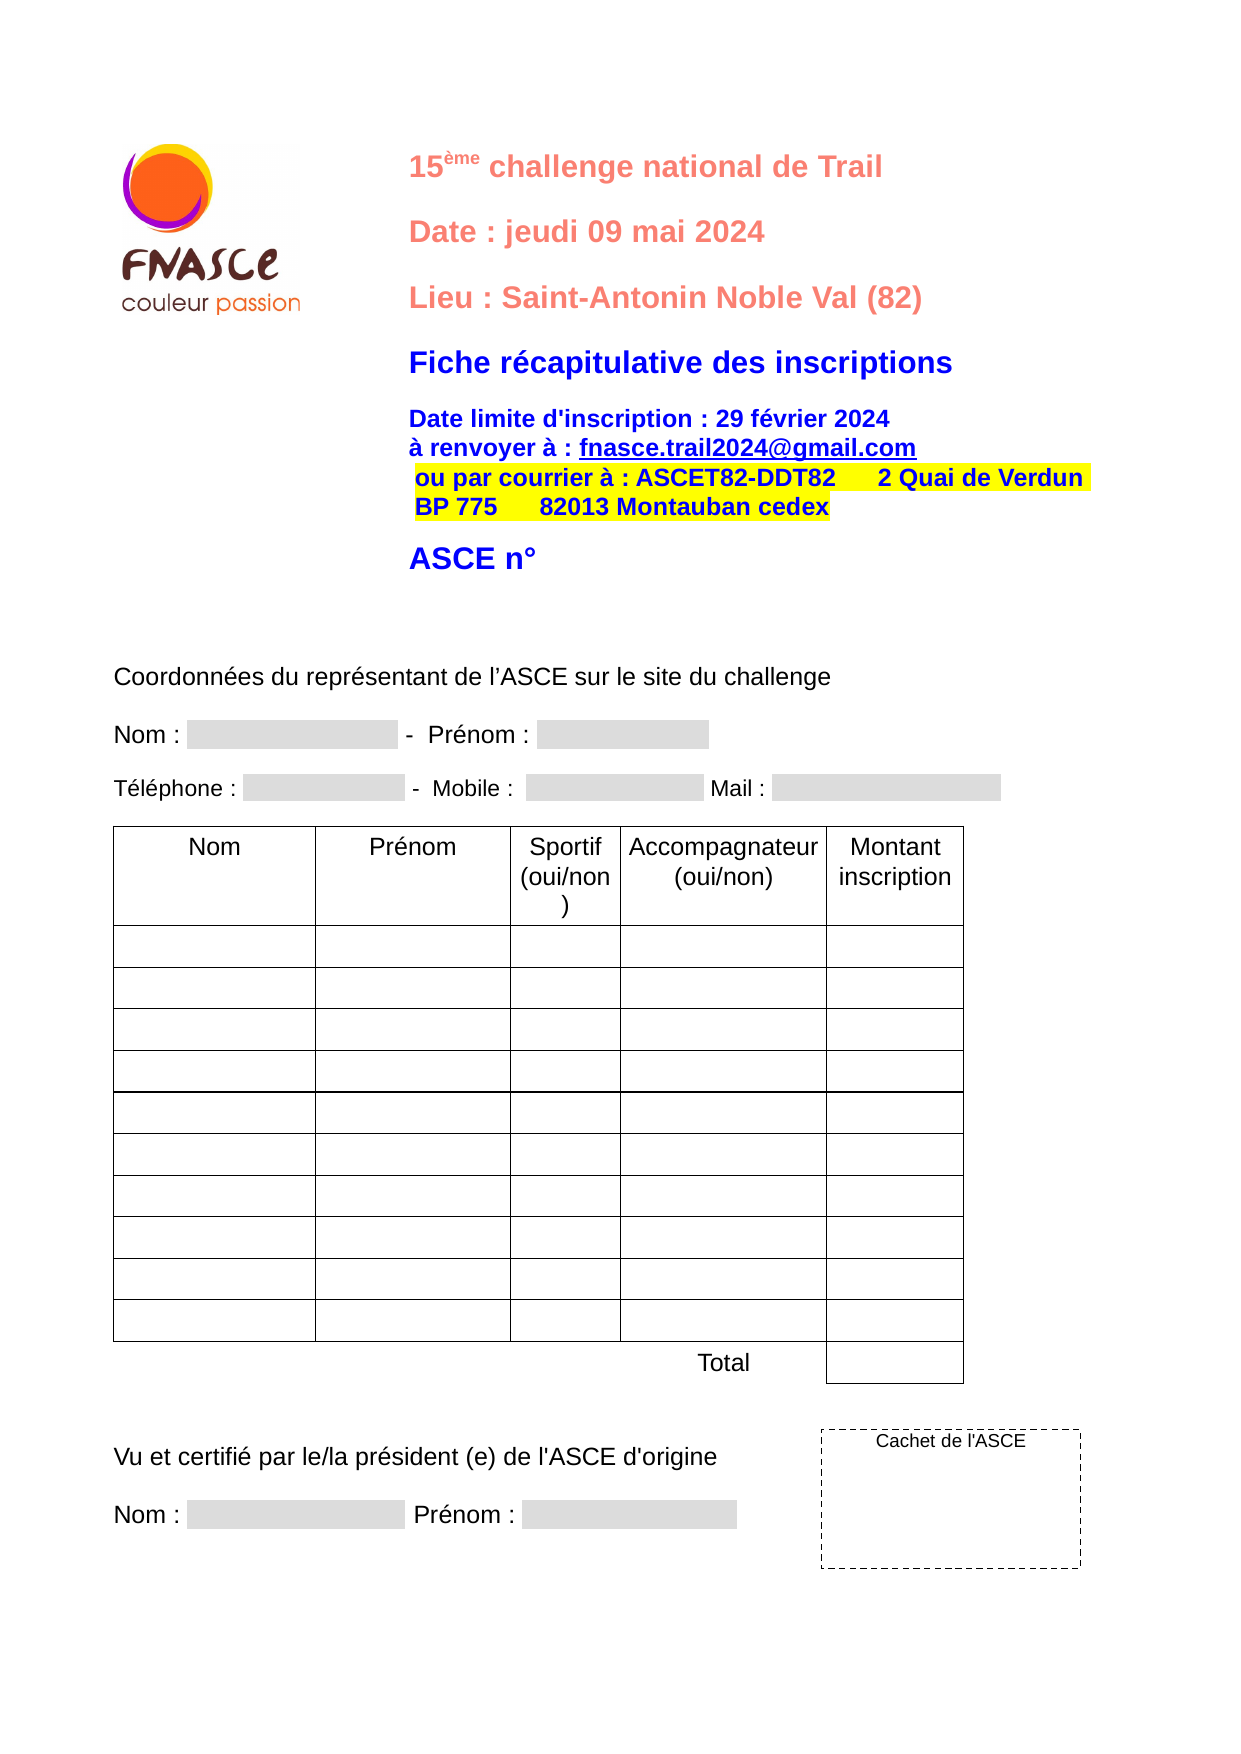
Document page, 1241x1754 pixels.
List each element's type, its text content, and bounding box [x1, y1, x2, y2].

text Nom : .......................……. Prénom : ................................. [113, 1500, 1122, 1529]
text ASCE n° [409, 539, 1122, 576]
table_cell [316, 1009, 510, 1050]
table_cell [621, 1217, 826, 1258]
table_cell [621, 1259, 826, 1299]
picture [122, 144, 300, 315]
table_cell [621, 1093, 826, 1133]
table_cell [827, 1259, 963, 1299]
table_cell [113, 1342, 316, 1382]
table_cell [114, 1009, 315, 1050]
table_cell [316, 926, 510, 967]
table_cell [621, 1009, 826, 1050]
table_cell [511, 968, 620, 1008]
table_cell [827, 1300, 963, 1341]
text Coordonnées du représentant de l’ASCE sur le site du challenge [113, 662, 1122, 691]
table_cell [511, 926, 620, 967]
table_cell [316, 1093, 510, 1133]
table_header Sportif (oui/non) [511, 827, 620, 925]
table_cell [827, 968, 963, 1008]
text BP 775 82013 Montauban cedex [414, 491, 1122, 521]
text Date limite d'inscription : 29 février 2024 [409, 404, 1122, 433]
table_cell [511, 1300, 620, 1341]
subtitle Lieu : Saint-Antonin Noble Val (82) [409, 279, 1122, 315]
table_cell [511, 1093, 620, 1133]
table_cell [114, 968, 315, 1008]
table_cell [511, 1176, 620, 1216]
table_cell [827, 1134, 963, 1174]
table_cell [621, 1051, 826, 1091]
table_header Prénom [316, 827, 510, 925]
table_cell [621, 1176, 826, 1216]
table_cell [621, 1300, 826, 1341]
table_cell [827, 1217, 963, 1258]
table_header Montant inscription [827, 827, 963, 925]
table_cell [827, 1342, 963, 1382]
text Vu et certifié par le/la président (e) de l'ASCE d'origine [113, 1442, 1122, 1471]
table_cell [511, 1051, 620, 1091]
table_cell [114, 1300, 315, 1341]
table_cell [114, 1259, 315, 1299]
subtitle 15ème challenge national de Trail [409, 148, 1122, 184]
table_cell [316, 1342, 510, 1382]
table_cell [114, 1176, 315, 1216]
table_cell [827, 1093, 963, 1133]
table_header Accompagnateur (oui/non) [621, 827, 826, 925]
table_cell [316, 968, 510, 1008]
subtitle Date : jeudi 09 mai 2024 [409, 213, 1122, 249]
table_cell [511, 1134, 620, 1174]
table_cell [114, 1134, 315, 1174]
table_cell [114, 1217, 315, 1258]
table_cell [621, 926, 826, 967]
table_cell [316, 1051, 510, 1091]
table_cell [316, 1259, 510, 1299]
table_cell [316, 1176, 510, 1216]
text Téléphone : - Mobile : . - - Mail : . - - [113, 774, 1122, 801]
table_cell [827, 926, 963, 967]
table_cell [114, 926, 315, 967]
table_cell [621, 1134, 826, 1174]
table_cell [827, 1009, 963, 1050]
text à renvoyer à : fnasce.trail2024@gmail.com [409, 433, 1122, 462]
table_header Nom [114, 827, 315, 925]
table_cell [114, 1051, 315, 1091]
table_cell [316, 1217, 510, 1258]
table_cell [114, 1093, 315, 1133]
table_cell [511, 1217, 620, 1258]
table_cell [316, 1134, 510, 1174]
table_cell Total [620, 1342, 826, 1382]
text Fiche récapitulative des inscriptions [409, 344, 1122, 380]
text Nom : .......................…… - Prénom : .....................… [113, 720, 1122, 749]
text ou par courrier à : ASCET82-DDT82 2 Quai de Verdun [414, 462, 1122, 491]
table_cell [316, 1300, 510, 1341]
table_cell [511, 1009, 620, 1050]
table_cell [621, 968, 826, 1008]
table_cell [827, 1176, 963, 1216]
table_cell [827, 1051, 963, 1091]
table_cell [510, 1342, 620, 1382]
table_cell [511, 1259, 620, 1299]
